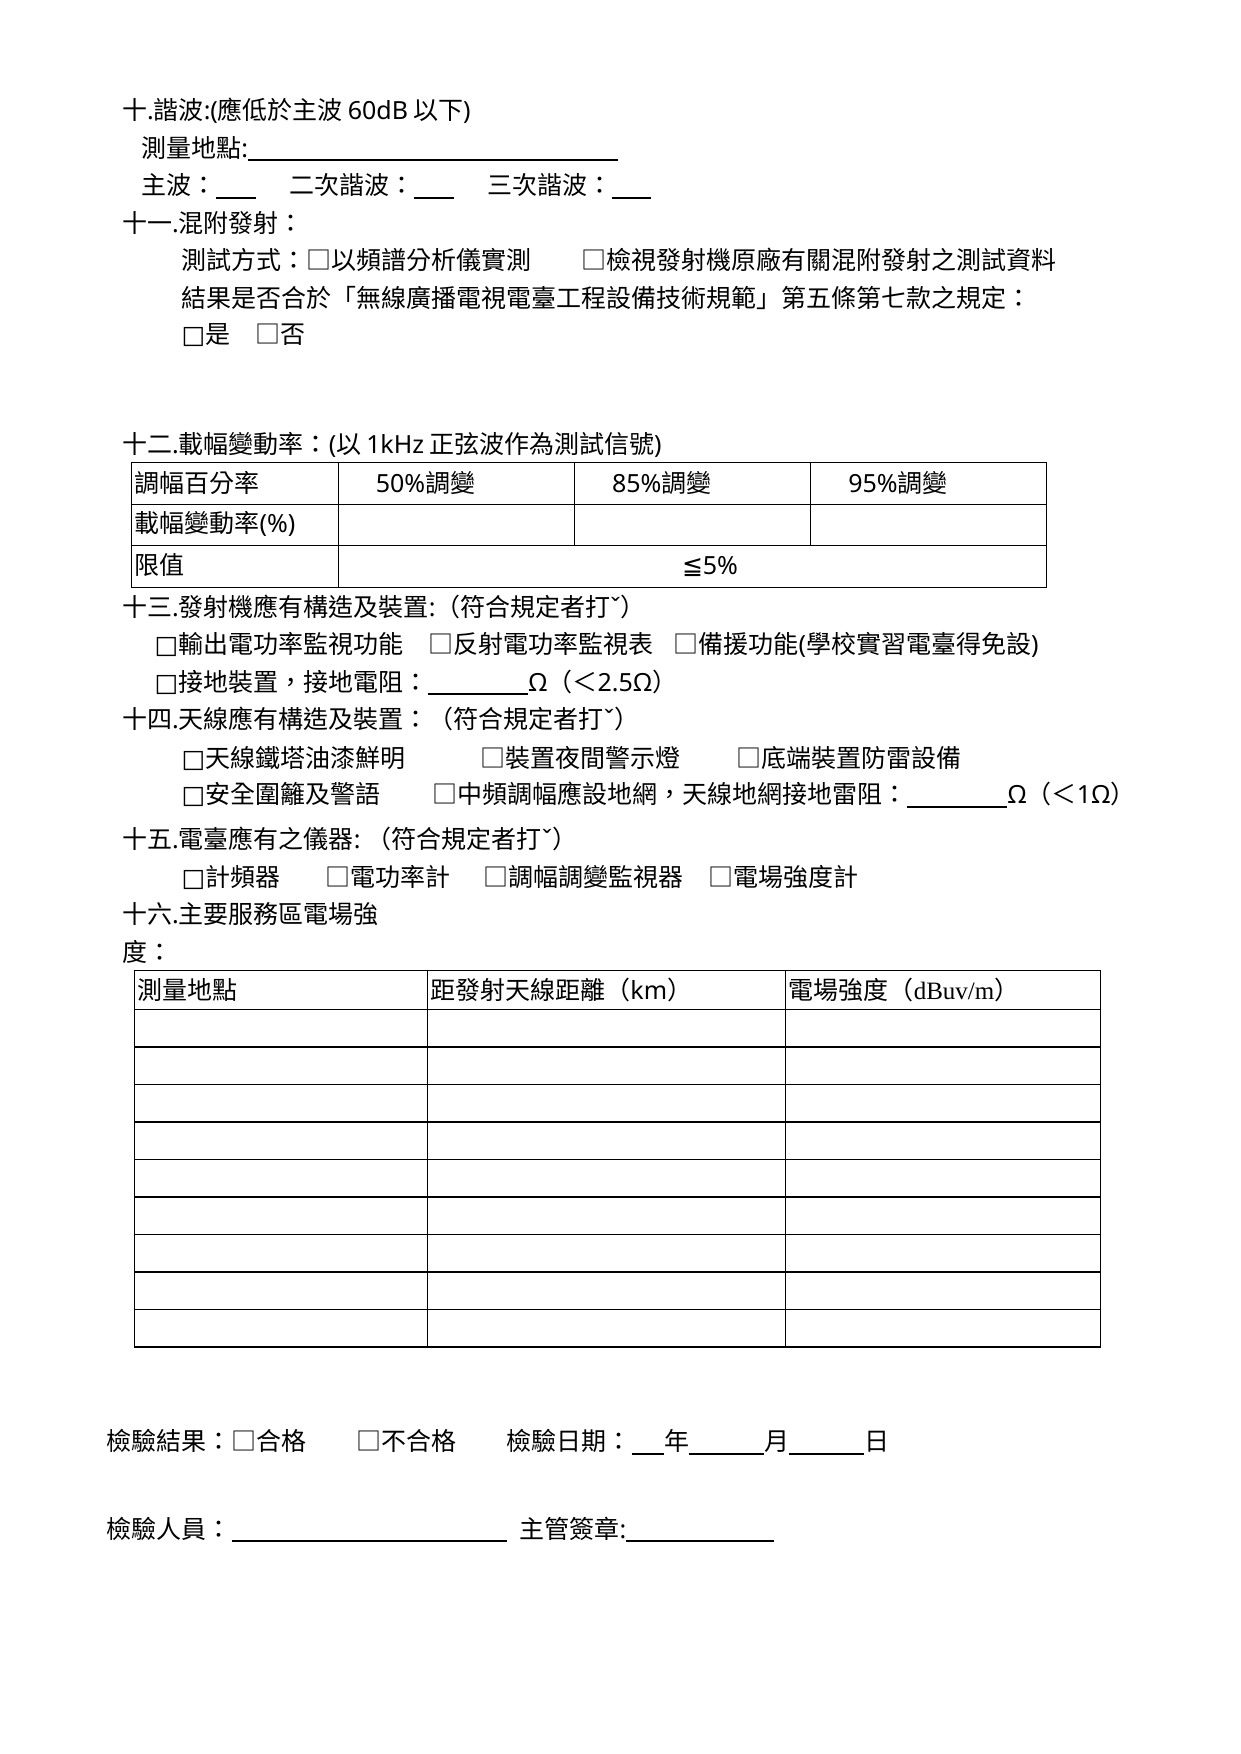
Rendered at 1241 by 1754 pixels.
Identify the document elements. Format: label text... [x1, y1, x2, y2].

table_cell [119, 1121, 134, 1159]
table_cell [1101, 1046, 1146, 1084]
table_cell [135, 1198, 427, 1234]
table_cell [786, 1010, 1100, 1046]
table_cell 調幅百分率 [132, 463, 338, 503]
table_cell [339, 505, 574, 545]
table_cell ≦5% [339, 546, 1046, 587]
table_cell [1069, 353, 1146, 462]
table_cell [786, 1198, 1100, 1234]
table_cell □計頻器 □電功率計 □調幅調變監視器 □電場強度計 [119, 858, 1146, 895]
table_cell [135, 1160, 427, 1196]
table_cell [135, 1085, 427, 1121]
table_cell [786, 1085, 1100, 1121]
table_cell [1101, 1271, 1146, 1309]
table_cell [119, 1046, 134, 1084]
table_cell [119, 545, 131, 587]
table_cell [428, 1310, 785, 1346]
table_cell [1101, 1309, 1146, 1346]
table_cell [1101, 1159, 1146, 1196]
table_cell [428, 1160, 785, 1196]
table_cell [119, 1234, 134, 1271]
table_cell [119, 970, 134, 1009]
table_cell [428, 1273, 785, 1309]
table_cell [428, 1010, 785, 1046]
table_cell 載幅變動率(%) [132, 505, 338, 545]
table_cell 85%調變 [575, 463, 810, 503]
table_cell [1069, 90, 1146, 203]
table_cell [1114, 462, 1146, 503]
table_cell 95%調變 [811, 463, 1046, 503]
table_cell [786, 1310, 1100, 1346]
table_cell [1101, 1084, 1146, 1121]
table_cell [786, 1235, 1100, 1271]
table_cell [135, 1123, 427, 1159]
table_cell [1101, 1009, 1146, 1046]
table_cell [1101, 970, 1146, 1009]
table_cell [119, 1009, 134, 1046]
table_cell [135, 1235, 427, 1271]
table_cell [1114, 545, 1146, 587]
table_cell [1101, 1234, 1146, 1271]
table_cell 50%調變 [339, 463, 574, 503]
table_cell 十四.天線應有構造及裝置：（符合規定者打ˇ） □天線鐵塔油漆鮮明 □裝置夜間警示燈 □底端裝置防雷設備 □安全圍籬及警語 □中頻調幅應設地網，天線地網接地雷阻： Ω（＜1Ω） [119, 700, 1146, 820]
table_cell [786, 1273, 1100, 1309]
table_header 檢驗結果：□合格 □不合格 檢驗日期： 年 月 日 [104, 1423, 999, 1497]
table_cell [1047, 545, 1113, 587]
table_cell [119, 504, 131, 545]
table_cell □輸出電功率監視功能 □反射電功率監視表 □備援功能(學校實習電臺得免設) □接地裝置，接地電阻： Ω（＜2.5Ω） [119, 625, 1146, 700]
table_cell [135, 1010, 427, 1046]
table_cell 十一.混附發射： 測試方式：□以頻譜分析儀實測 □檢視發射機原廠有關混附發射之測試資料 結果是否合於「無線廣播電視電臺工程設備技術規範」第五條第七款之規定： □是 □否 [119, 203, 1069, 353]
table_cell [119, 462, 131, 503]
table_cell [119, 1084, 134, 1121]
table_cell [1047, 462, 1113, 503]
table_cell [811, 505, 1046, 545]
table_cell [428, 1048, 785, 1084]
table_cell 十六.主要服務區電場強度： [119, 895, 427, 970]
table_cell 十三.發射機應有構造及裝置:（符合規定者打ˇ） [119, 587, 1146, 625]
table_cell [1047, 504, 1113, 545]
table_cell [786, 1160, 1100, 1196]
table_cell [1069, 203, 1146, 353]
table_cell [786, 895, 1146, 970]
text 檢驗人員： 主管簽章: [106, 1510, 1134, 1547]
table_cell [428, 1123, 785, 1159]
table_cell [786, 1048, 1100, 1084]
table_cell [1114, 504, 1146, 545]
table_cell [428, 1085, 785, 1121]
table_cell [786, 1123, 1100, 1159]
table_cell 十五.電臺應有之儀器: （符合規定者打ˇ） [119, 820, 1146, 858]
table_cell [1101, 1121, 1146, 1159]
table_cell 測量地點 [135, 971, 427, 1009]
table_cell 十二.載幅變動率：(以1kHz正弦波作為測試信號) [119, 353, 1069, 462]
table_cell [135, 1048, 427, 1084]
table_cell [428, 1198, 785, 1234]
table_cell [135, 1310, 427, 1346]
table_cell [575, 505, 810, 545]
table_cell 電場強度（dBuv/m） [786, 971, 1100, 1009]
table_cell [427, 895, 786, 970]
table_cell 距發射天線距離（km） [428, 971, 785, 1009]
table_cell [119, 1309, 134, 1346]
table_cell [119, 1271, 134, 1309]
table_cell [119, 1159, 134, 1196]
table_cell [428, 1235, 785, 1271]
table_cell 十.諧波:(應低於主波60dB以下) 測量地點: 主波： 二次諧波： 三次諧波： [119, 90, 1069, 203]
table_cell 限值 [132, 546, 338, 587]
table_cell [135, 1273, 427, 1309]
table_cell [1101, 1196, 1146, 1234]
table_cell [119, 1196, 134, 1234]
